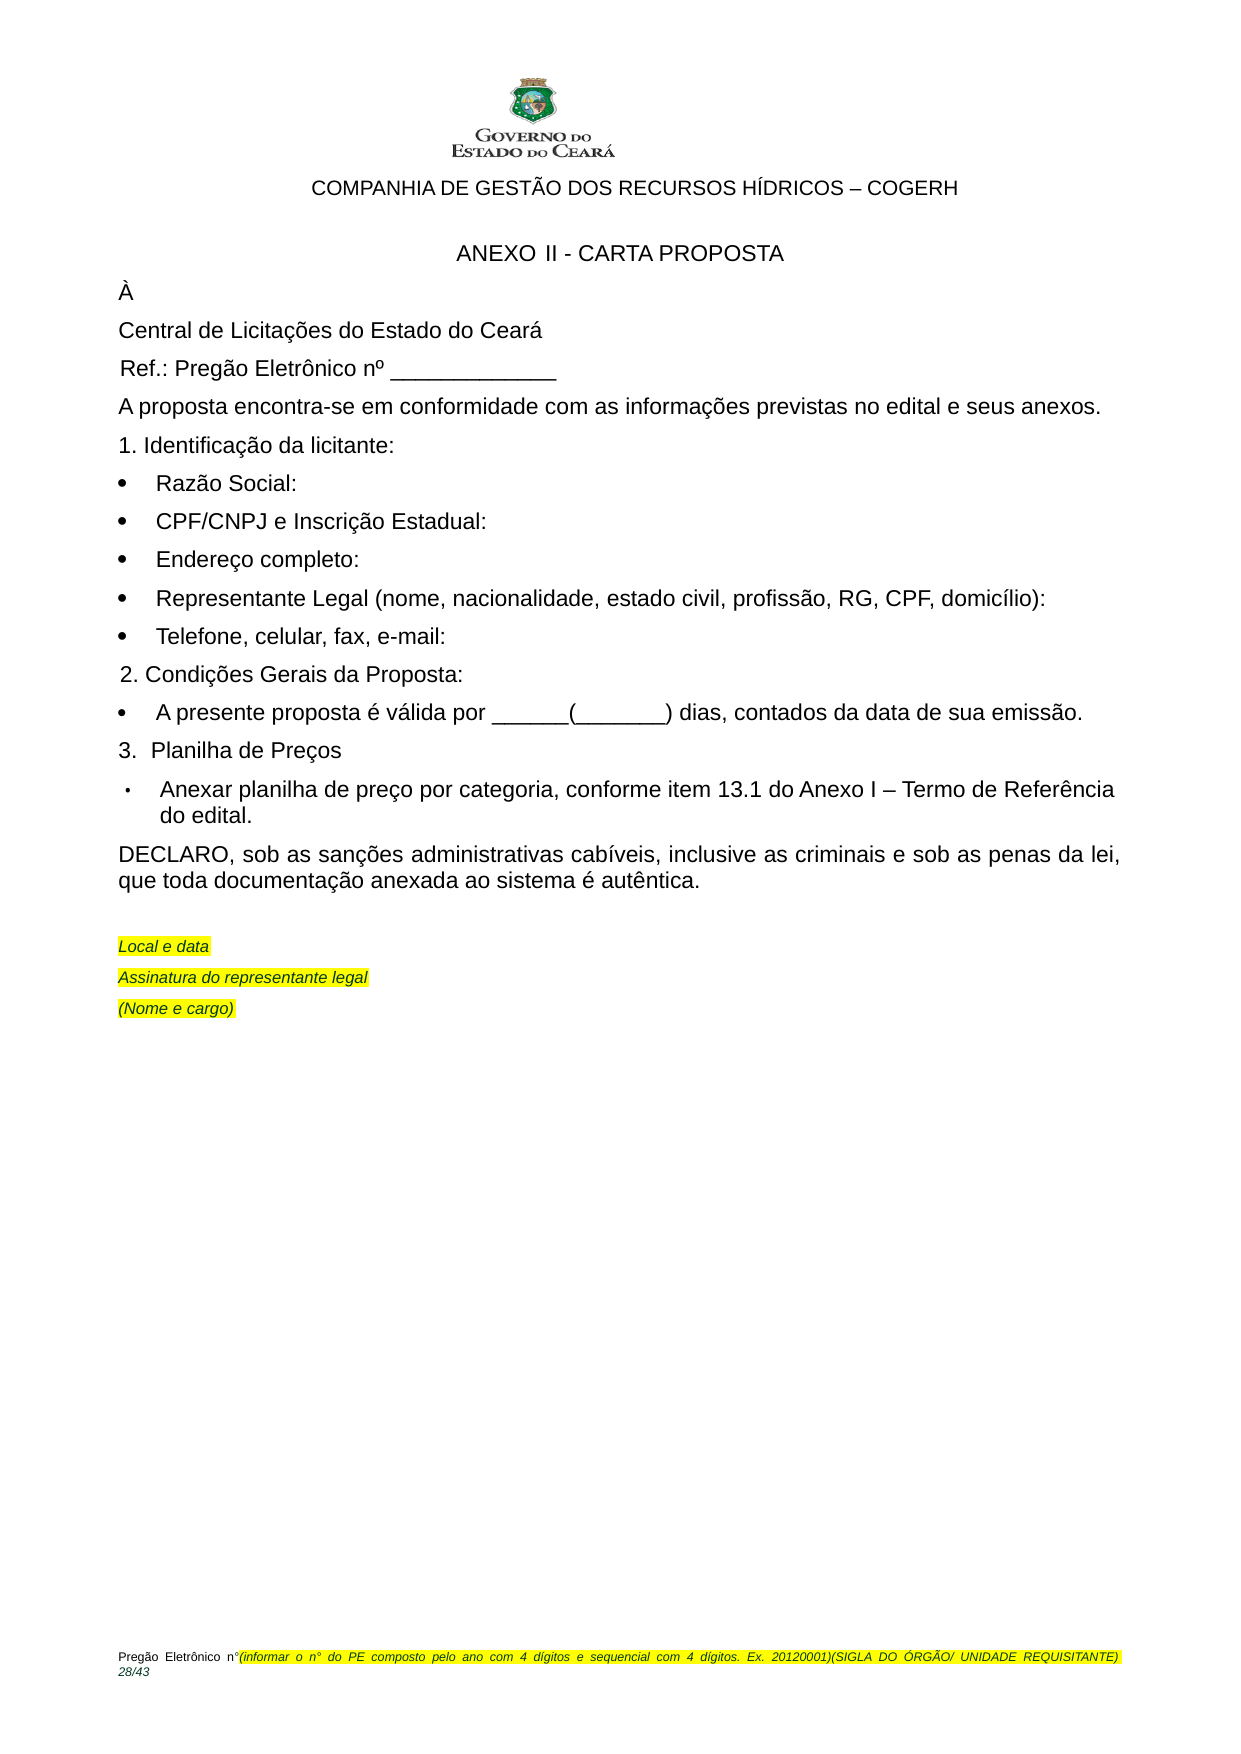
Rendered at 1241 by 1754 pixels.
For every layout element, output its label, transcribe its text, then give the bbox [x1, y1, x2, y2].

text Local e data [118, 936, 1122, 956]
list A presente proposta é válida por ______(_______) dias, contados da data de sua emissão. [118, 699, 1122, 726]
text DECLARO, sob as sanções administrativas cabíveis, inclusive as criminais e sob as penas da lei, que toda documentação anexada ao sistema é autêntica. [118, 841, 1122, 893]
text Assinatura do representante legal [118, 967, 1122, 987]
text Central de Licitações do Estado do Ceará [118, 317, 1122, 343]
text 1. Identificação da licitante: [118, 432, 1122, 458]
text 2. Condições Gerais da Proposta: [119, 661, 1122, 687]
text 3. Planilha de Preços [118, 737, 1122, 764]
list Anexar planilha de preço por categoria, conforme item 13.1 do Anexo I – Termo de Referência do edital. [124, 776, 1122, 829]
text (Nome e cargo) [118, 998, 1122, 1018]
text À [118, 279, 1122, 305]
list Endereço completo: [118, 546, 1122, 573]
list Telefone, celular, fax, e-mail: [118, 623, 1122, 649]
list Representante Legal (nome, nacionalidade, estado civil, profissão, RG, CPF, domicílio): [118, 584, 1122, 611]
list Razão Social: [118, 470, 1122, 496]
list CPF/CNPJ e Inscrição Estadual: [118, 508, 1122, 534]
text Ref.: Pregão Eletrônico nº _____________ [119, 355, 1122, 381]
text ANEXO II - CARTA PROPOSTA [118, 240, 1122, 267]
text A proposta encontra-se em conformidade com as informações previstas no edital e seus anexos. [118, 393, 1122, 420]
